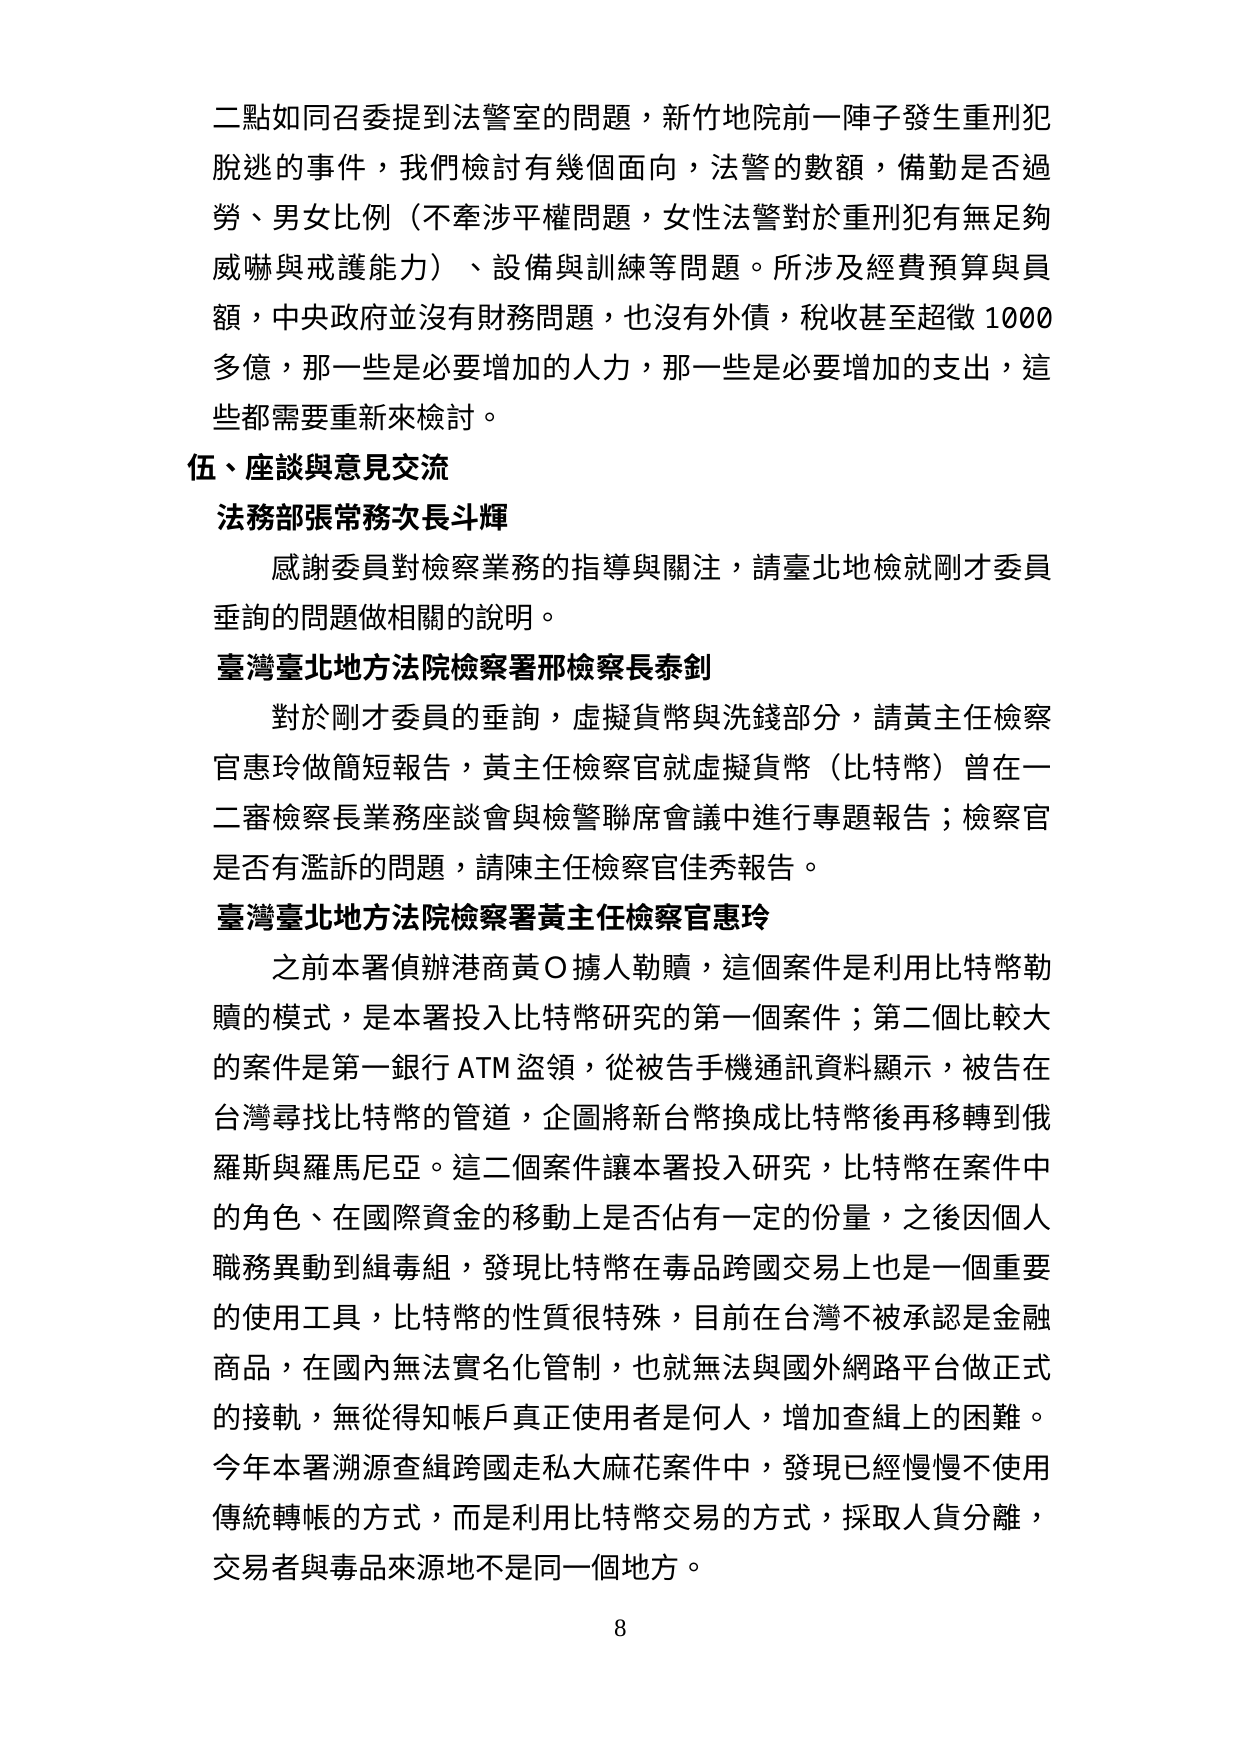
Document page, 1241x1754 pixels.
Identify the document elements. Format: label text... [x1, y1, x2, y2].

text 臺灣臺北地方法院檢察署黃主任檢察官惠玲 [187, 889, 1053, 939]
text 感謝委員對檢察業務的指導與關注，請臺北地檢就剛才委員垂詢的問題做相關的說明。 [212, 539, 1053, 639]
text 對於剛才委員的垂詢，虛擬貨幣與洗錢部分，請黃主任檢察官惠玲做簡短報告，黃主任檢察官就虛擬貨幣（比特幣）曾在一二審檢察長業務座談會與檢警聯席會議中進行專題報告；檢察官是否有濫訴的問題，請陳主任檢察官佳秀報告。 [212, 689, 1053, 889]
text 臺灣臺北地方法院檢察署邢檢察長泰釗 [187, 639, 1053, 689]
text 法務部張常務次長斗輝 [187, 489, 1053, 539]
text 伍、座談與意見交流 [187, 439, 1053, 489]
text 二點如同召委提到法警室的問題，新竹地院前一陣子發生重刑犯脫逃的事件，我們檢討有幾個面向，法警的數額，備勤是否過勞、男女比例（不牽涉平權問題，女性法警對於重刑犯有無足夠威嚇與戒護能力）、設備與訓練等問題。所涉及經費預算與員額，中央政府並沒有財務問題，也沒有外債，稅收甚至超徵1000多億，那一些是必要增加的人力，那一些是必要增加的支出，這些都需要重新來檢討。 [212, 89, 1053, 439]
text 之前本署偵辦港商黃Ｏ擄人勒贖，這個案件是利用比特幣勒贖的模式，是本署投入比特幣研究的第一個案件；第二個比較大的案件是第一銀行ATM盜領，從被告手機通訊資料顯示，被告在台灣尋找比特幣的管道，企圖將新台幣換成比特幣後再移轉到俄羅斯與羅馬尼亞。這二個案件讓本署投入研究，比特幣在案件中的角色、在國際資金的移動上是否佔有一定的份量，之後因個人職務異動到緝毒組，發現比特幣在毒品跨國交易上也是一個重要的使用工具，比特幣的性質很特殊，目前在台灣不被承認是金融商品，在國內無法實名化管制，也就無法與國外網路平台做正式的接軌，無從得知帳戶真正使用者是何人，增加查緝上的困難。今年本署溯源查緝跨國走私大麻花案件中，發現已經慢慢不使用傳統轉帳的方式，而是利用比特幣交易的方式，採取人貨分離，交易者與毒品來源地不是同一個地方。 [212, 939, 1053, 1589]
